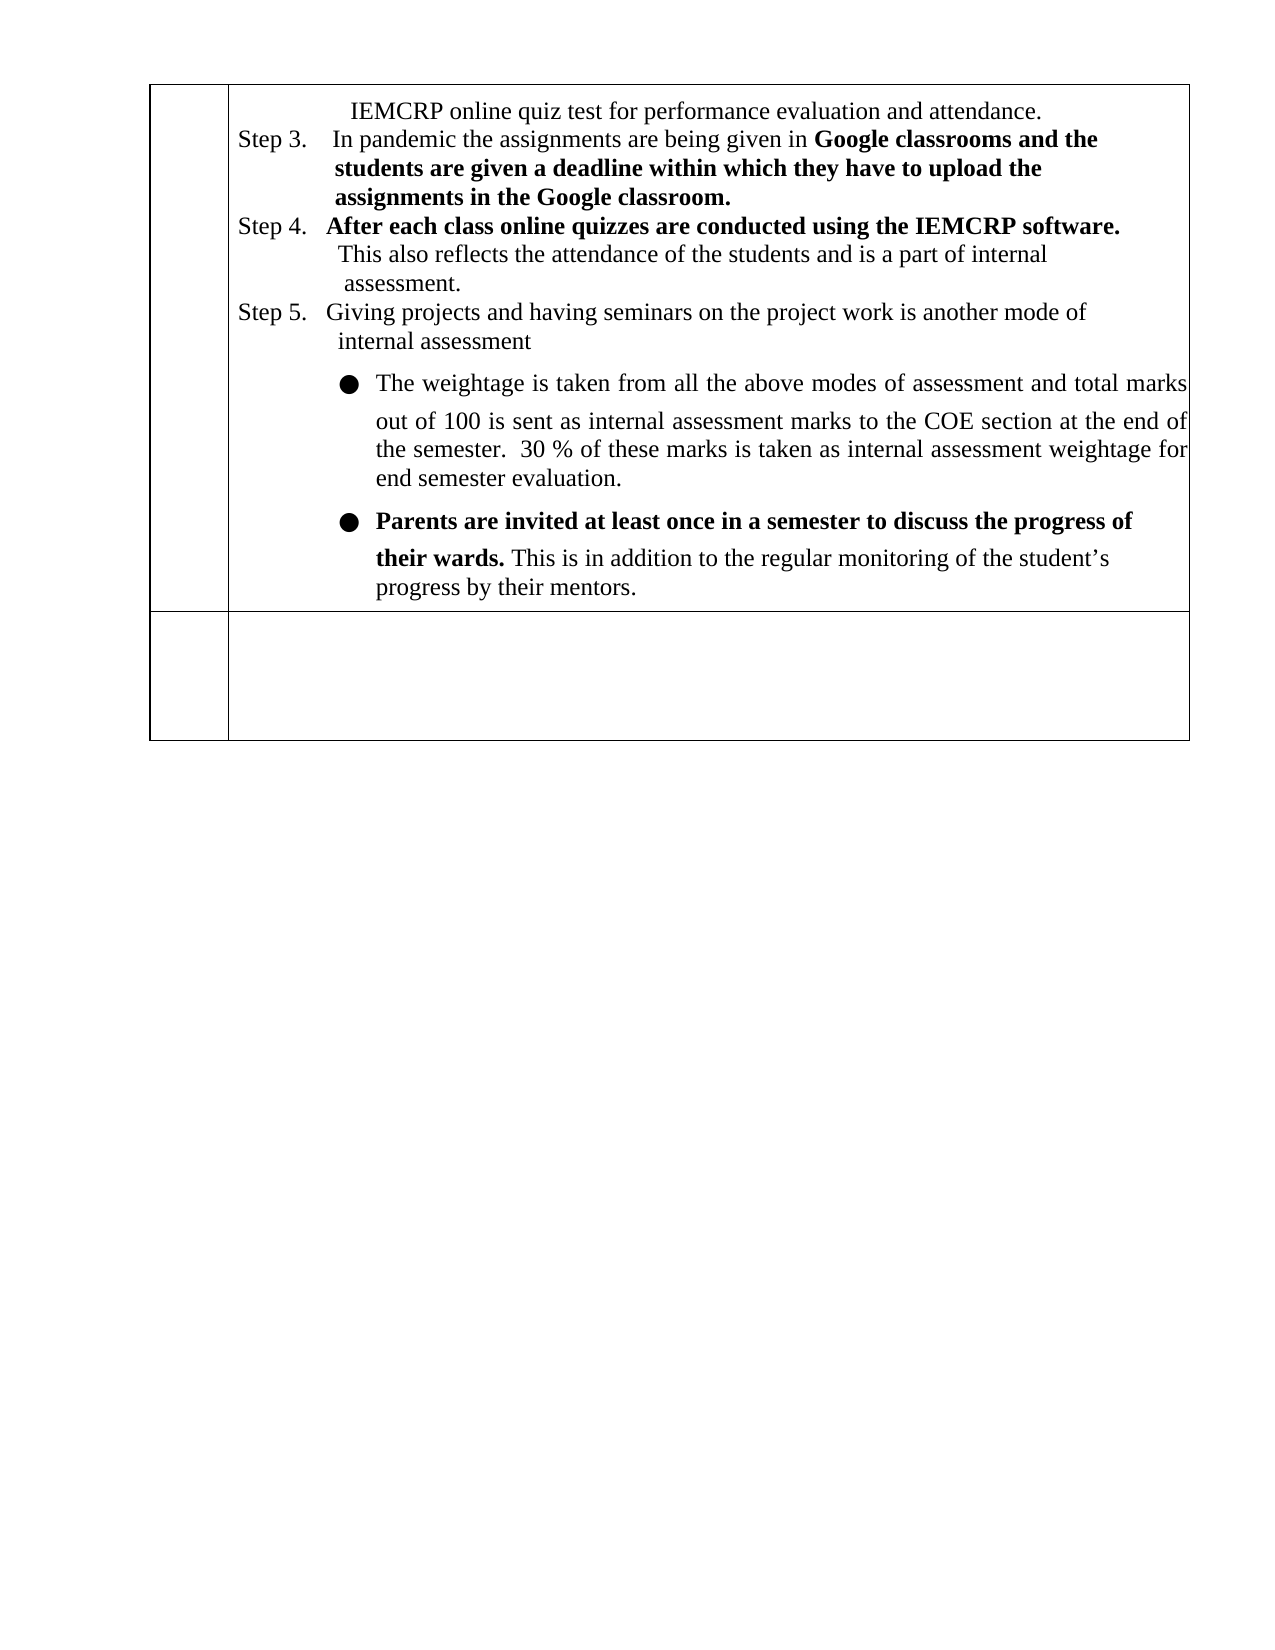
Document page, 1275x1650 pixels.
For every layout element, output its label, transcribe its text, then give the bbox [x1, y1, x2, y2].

table_header [151, 85, 228, 611]
table_header IEMCRP online quiz test for performance evaluation and attendance. Step 3. In pandemic the assignments are being given in Google classrooms and the students are given a deadline within which they have to upload the assignments in the Google classroom. Step 4. After each class online quizzes are conducted using the IEMCRP software. This also reflects the attendance of the students and is a part of internal assessment. Step 5. Giving projects and having seminars on the project work is another mode of internal assessment The weightage is taken from all the above modes of assessment and total marks out of 100 is sent as internal assessment marks to the COE section at the end of the semester. 30 % of these marks is taken as internal assessment weightage for end semester evaluation. Parents are invited at least once in a semester to discuss the progress of their wards. This is in addition to the regular monitoring of the student’s progress by their mentors. [229, 85, 1189, 611]
table_cell [151, 612, 228, 740]
table_cell [229, 612, 1189, 740]
